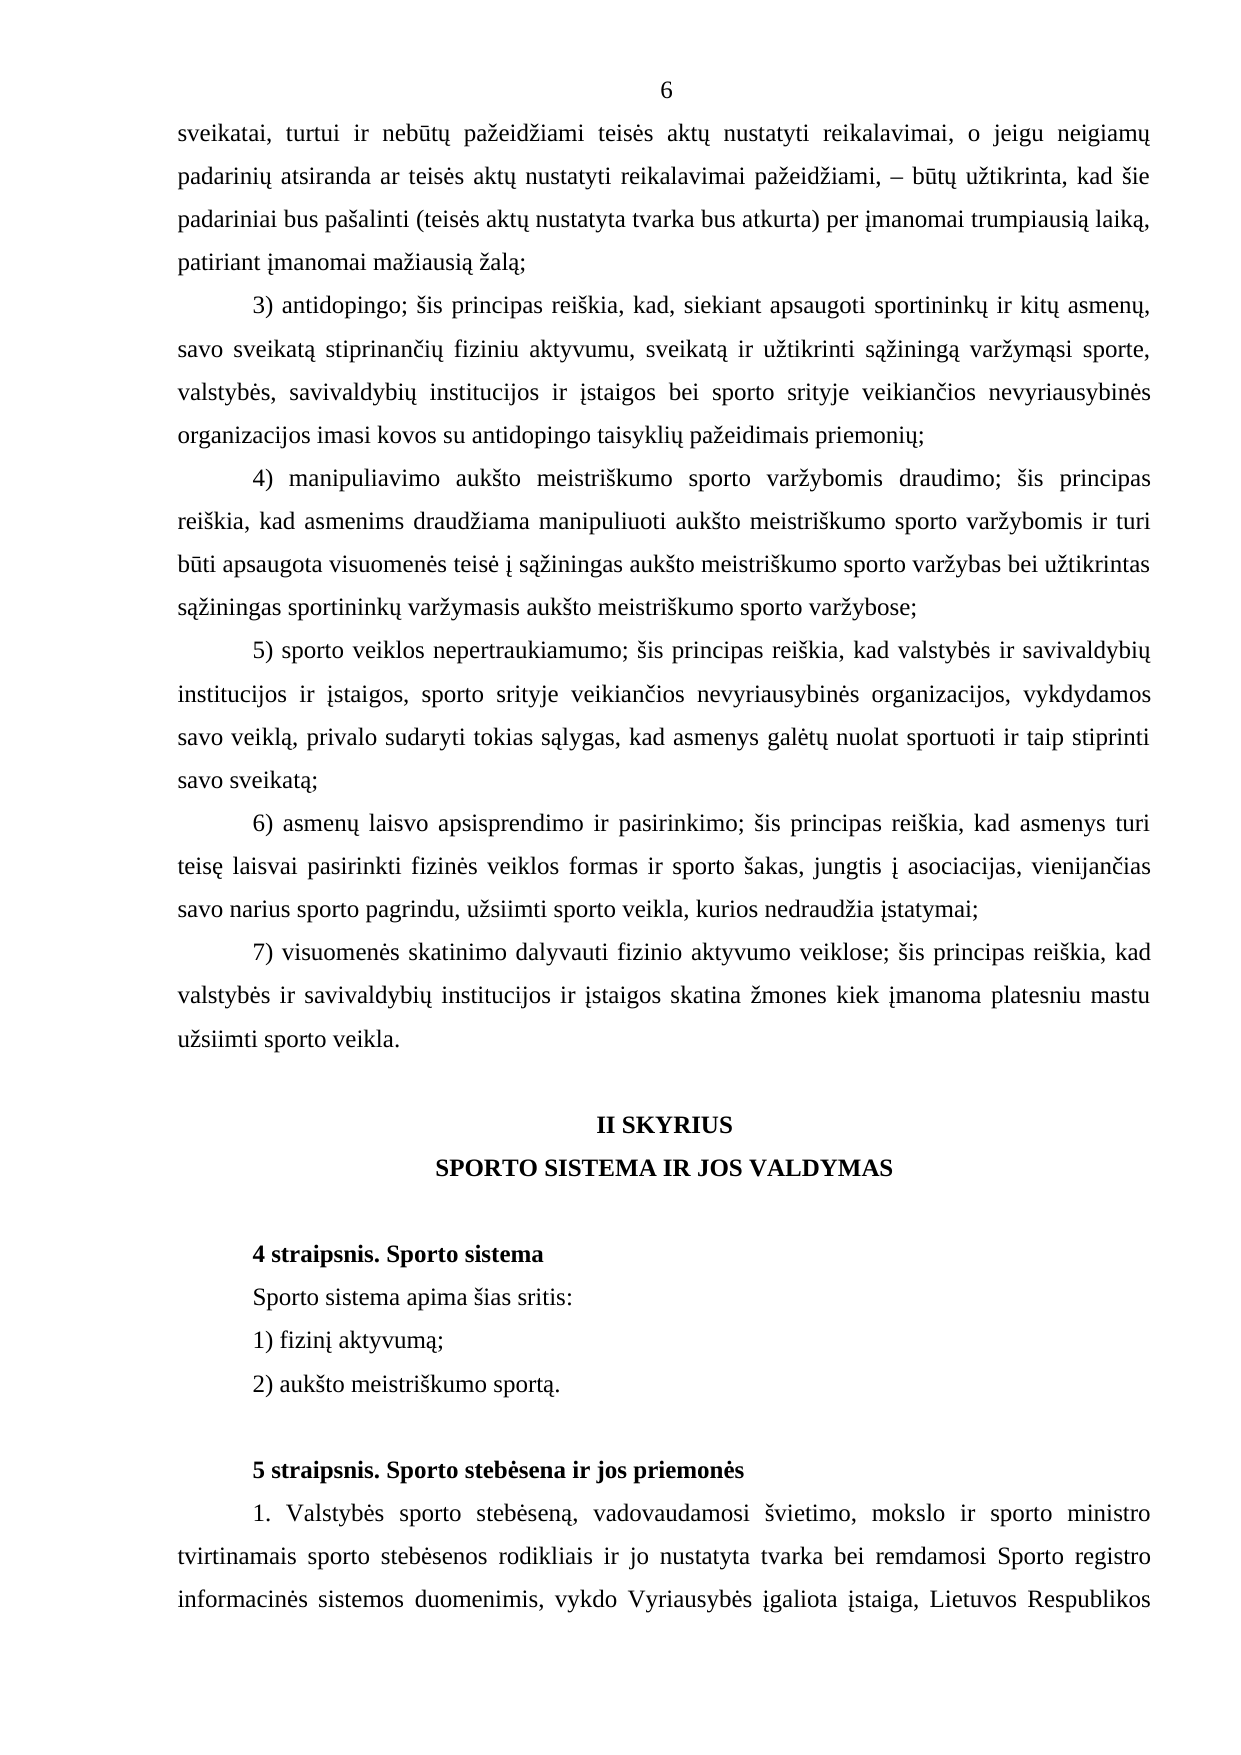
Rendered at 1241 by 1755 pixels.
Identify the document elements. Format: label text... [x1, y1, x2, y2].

text 4 straipsnis. Sporto sistema [177, 1239, 1152, 1268]
text sveikatai, turtui ir nebūtų pažeidžiami teisės aktų nustatyti reikalavimai, o jeigu neigiamų padarinių atsiranda ar teisės aktų nustatyti reikalavimai pažeidžiami, – būtų užtikrinta, kad šie padariniai bus pašalinti (teisės aktų nustatyta tvarka bus atkurta) per įmanomai trumpiausią laiką, patiriant įmanomai mažiausią žalą; [177, 118, 1152, 276]
text 5) sporto veiklos nepertraukiamumo; šis principas reiškia, kad valstybės ir savivaldybių institucijos ir įstaigos, sporto srityje veikiančios nevyriausybinės organizacijos, vykdydamos savo veiklą, privalo sudaryti tokias sąlygas, kad asmenys galėtų nuolat sportuoti ir taip stiprinti savo sveikatą; [177, 636, 1152, 794]
text II SKYRIUS [177, 1110, 1152, 1139]
text 4) manipuliavimo aukšto meistriškumo sporto varžybomis draudimo; šis principas reiškia, kad asmenims draudžiama manipuliuoti aukšto meistriškumo sporto varžybomis ir turi būti apsaugota visuomenės teisė į sąžiningas aukšto meistriškumo sporto varžybas bei užtikrintas sąžiningas sportininkų varžymasis aukšto meistriškumo sporto varžybose; [177, 463, 1152, 621]
text 2) aukšto meistriškumo sportą. [177, 1369, 1152, 1397]
text 3) antidopingo; šis principas reiškia, kad, siekiant apsaugoti sportininkų ir kitų asmenų, savo sveikatą stiprinančių fiziniu aktyvumu, sveikatą ir užtikrinti sąžiningą varžymąsi sporte, valstybės, savivaldybių institucijos ir įstaigos bei sporto srityje veikiančios nevyriausybinės organizacijos imasi kovos su antidopingo taisyklių pažeidimais priemonių; [177, 291, 1152, 449]
text 6) asmenų laisvo apsisprendimo ir pasirinkimo; šis principas reiškia, kad asmenys turi teisę laisvai pasirinkti fizinės veiklos formas ir sporto šakas, jungtis į asociacijas, vienijančias savo narius sporto pagrindu, užsiimti sporto veikla, kurios nedraudžia įstatymai; [177, 808, 1152, 923]
text 1. Valstybės sporto stebėseną, vadovaudamosi švietimo, mokslo ir sporto ministro tvirtinamais sporto stebėsenos rodikliais ir jo nustatyta tvarka bei remdamosi Sporto registro informacinės sistemos duomenimis, vykdo Vyriausybės įgaliota įstaiga, Lietuvos Respublikos [177, 1498, 1152, 1613]
text 7) visuomenės skatinimo dalyvauti fizinio aktyvumo veiklose; šis principas reiškia, kad valstybės ir savivaldybių institucijos ir įstaigos skatina žmones kiek įmanoma platesniu mastu užsiimti sporto veikla. [177, 937, 1152, 1052]
text 1) fizinį aktyvumą; [177, 1326, 1152, 1354]
text Sporto sistema apima šias sritis: [177, 1282, 1152, 1311]
text SPORTO SISTEMA IR JOS VALDYMAS [177, 1153, 1152, 1182]
text 5 straipsnis. Sporto stebėsena ir jos priemonės [177, 1455, 1152, 1484]
